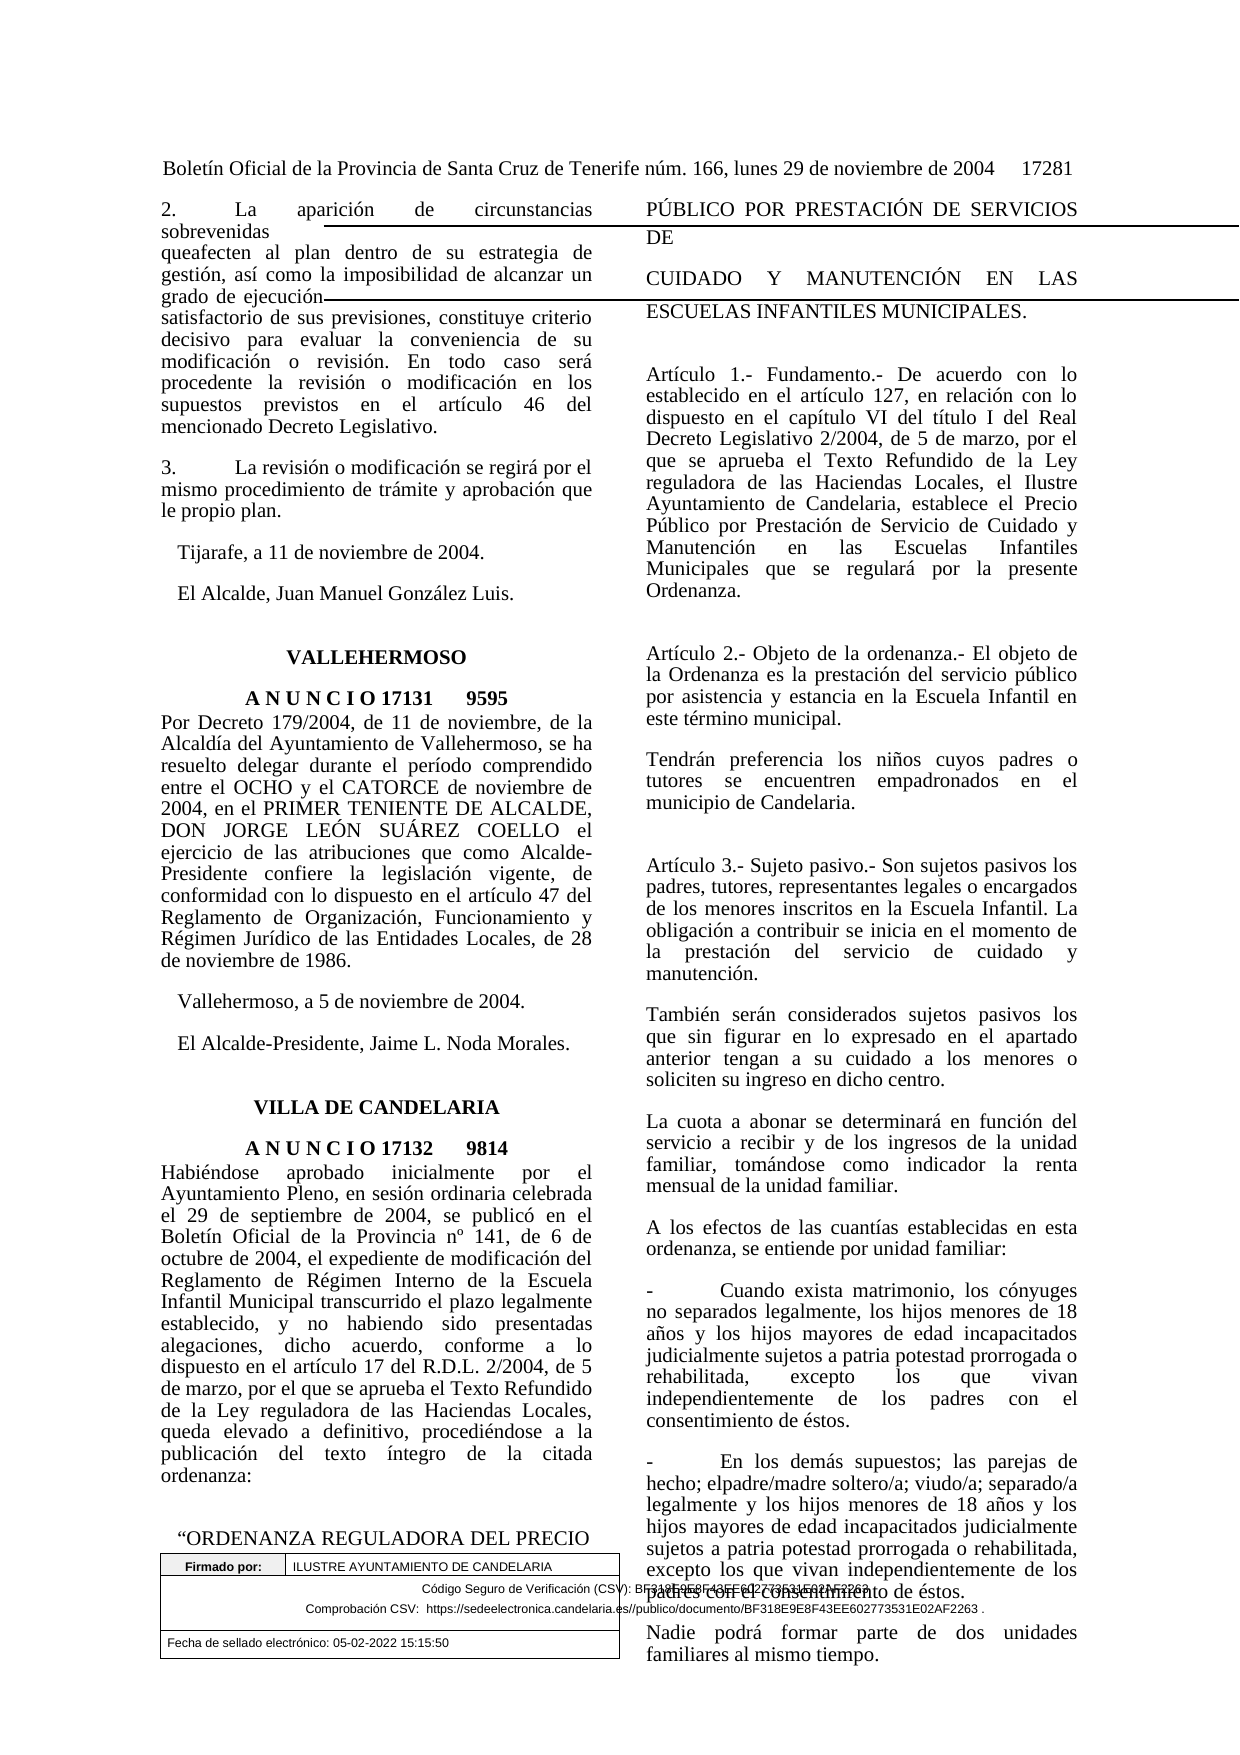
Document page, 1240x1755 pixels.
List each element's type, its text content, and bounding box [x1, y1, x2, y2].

text El Alcalde, Juan Manuel González Luis. [177, 583, 593, 605]
text También serán considerados sujetos pasivos los que sin figurar en lo expresado en el apartado anterior tengan a su cuidado a los menores o soliciten su ingreso en dicho centro. [646, 1004, 1078, 1091]
text Boletín Oficial de la Provincia de Santa Cruz de Tenerife núm. 166, lunes 29 de noviembre de 2004 17281 [162, 158, 1073, 180]
text Habiéndose aprobado inicialmente por el Ayuntamiento Pleno, en sesión ordinaria celebrada el 29 de septiembre de 2004, se publicó en el Boletín Oficial de la Provincia nº 141, de 6 de octubre de 2004, el expediente de modificación del Reglamento de Régimen Interno de la Escuela Infantil Municipal transcurrido el plazo legalmente establecido, y no habiendo sido presentadas alegaciones, dicho acuerdo, conforme a lo dispuesto en el artículo 17 del R.D.L. 2/2004, de 5 de marzo, por el que se aprueba el Texto Refundido de la Ley reguladora de las Haciendas Locales, queda elevado a definitivo, procediéndose a la publicación del texto íntegro de la citada ordenanza: [161, 1162, 593, 1487]
text Por Decreto 179/2004, de 11 de noviembre, de la Alcaldía del Ayuntamiento de Vallehermoso, se ha resuelto delegar durante el período comprendido entre el OCHO y el CATORCE de noviembre de 2004, en el PRIMER TENIENTE DE ALCALDE, DON JORGE LEÓN SUÁREZ COELLO el ejercicio de las atribuciones que como Alcalde-Presidente confiere la legislación vigente, de conformidad con lo dispuesto en el artículo 47 del Reglamento de Organización, Funcionamiento y Régimen Jurídico de las Entidades Locales, de 28 de noviembre de 1986. [161, 712, 593, 972]
text VALLEHERMOSO [161, 645, 592, 669]
text VILLA DE CANDELARIA [161, 1095, 592, 1119]
text PÚBLICO POR PRESTACIÓN DE SERVICIOS [646, 199, 1078, 225]
text Nadie podrá formar parte de dos unidades familiares al mismo tiempo. [646, 1622, 1078, 1666]
text CUIDADO Y MANUTENCIÓN EN LAS [646, 268, 1078, 299]
text Artículo 2.- Objeto de la ordenanza.- El objeto de la Ordenanza es la prestación del servicio público por asistencia y estancia en la Escuela Infantil en este término municipal. [646, 643, 1078, 729]
subtitle A N U N C I O 17131 9595 [161, 686, 592, 710]
text La cuota a abonar se determinará en función del servicio a recibir y de los ingresos de la unidad familiar, tomándose como indicador la renta mensual de la unidad familiar. [646, 1111, 1078, 1197]
text Tendrán preferencia los niños cuyos padres o tutores se encuentren empadronados en el municipio de Candelaria. [646, 749, 1078, 814]
text Tijarafe, a 11 de noviembre de 2004. [177, 542, 593, 563]
table_header Firmado por: [161, 1554, 285, 1575]
text ESCUELAS INFANTILES MUNICIPALES. [646, 301, 1078, 323]
subtitle A N U N C I O 17132 9814 [161, 1136, 592, 1160]
text Vallehermoso, a 5 de noviembre de 2004. [177, 992, 593, 1013]
text A los efectos de las cuantías establecidas en esta ordenanza, se entiende por unidad familiar: [646, 1217, 1078, 1260]
text DE [646, 227, 1078, 249]
text Artículo 1.- Fundamento.- De acuerdo con lo establecido en el artículo 127, en relación con lo dispuesto en el capítulo VI del título I del Real Decreto Legislativo 2/2004, de 5 de marzo, por el que se aprueba el Texto Refundido de la Ley reguladora de las Haciendas Locales, el Ilustre Ayuntamiento de Candelaria, establece el Precio Público por Prestación de Servicio de Cuidado y Manutención en las Escuelas Infantiles Municipales que se regulará por la presente Ordenanza. [646, 364, 1078, 602]
text Artículo 3.- Sujeto pasivo.- Son sujetos pasivos los padres, tutores, representantes legales o encargados de los menores inscritos en la Escuela Infantil. La obligación a contribuir se inicia en el momento de la prestación del servicio de cuidado y manutención. [646, 855, 1078, 985]
table_header ILUSTRE AYUNTAMIENTO DE CANDELARIA [286, 1554, 619, 1575]
table_cell Fecha de sellado electrónico: 05-02-2022 15:15:50 - 1/3 - Fecha de emisión de esta copia: 24-01-2024 08:24:20 [161, 1631, 619, 1657]
list La revisión o modificación se regirá por el mismo procedimiento de trámite y aprobación que le propio plan. [161, 457, 593, 522]
table_cell Código Seguro de Verificación (CSV): BF318E9E8F43EE602773531E02AF2263 Comprobación CSV: https://sedeelectronica.candelaria.es//publico/documento/BF318E9E8F43EE602773531E02AF2263 . [161, 1576, 619, 1629]
text El Alcalde-Presidente, Jaime L. Noda Morales. [177, 1033, 593, 1054]
list La aparición de circunstancias sobrevenidas queafecten al plan dentro de su estrategia de gestión, así como la imposibilidad de alcanzar un grado de ejecución satisfactorio de sus previsiones, constituye criterio decisivo para evaluar la conveniencia de su modificación o revisión. En todo caso será procedente la revisión o modificación en los supuestos previstos en el artículo 46 del mencionado Decreto Legislativo. [161, 199, 593, 438]
text “ORDENANZA REGULADORA DEL PRECIO [177, 1528, 593, 1549]
list Cuando exista matrimonio, los cónyuges no separados legalmente, los hijos menores de 18 años y los hijos mayores de edad incapacitados judicialmente sujetos a patria potestad prorrogada o rehabilitada, excepto los que vivan independientemente de los padres con el consentimiento de éstos. [646, 1280, 1078, 1432]
list En los demás supuestos; las parejas de hecho; elpadre/madre soltero/a; viudo/a; separado/a legalmente y los hijos menores de 18 años y los hijos mayores de edad incapacitados judicialmente sujetos a patria potestad prorrogada o rehabilitada, excepto los que vivan independientemente de los padres con el consentimiento de éstos. [646, 1451, 1078, 1603]
